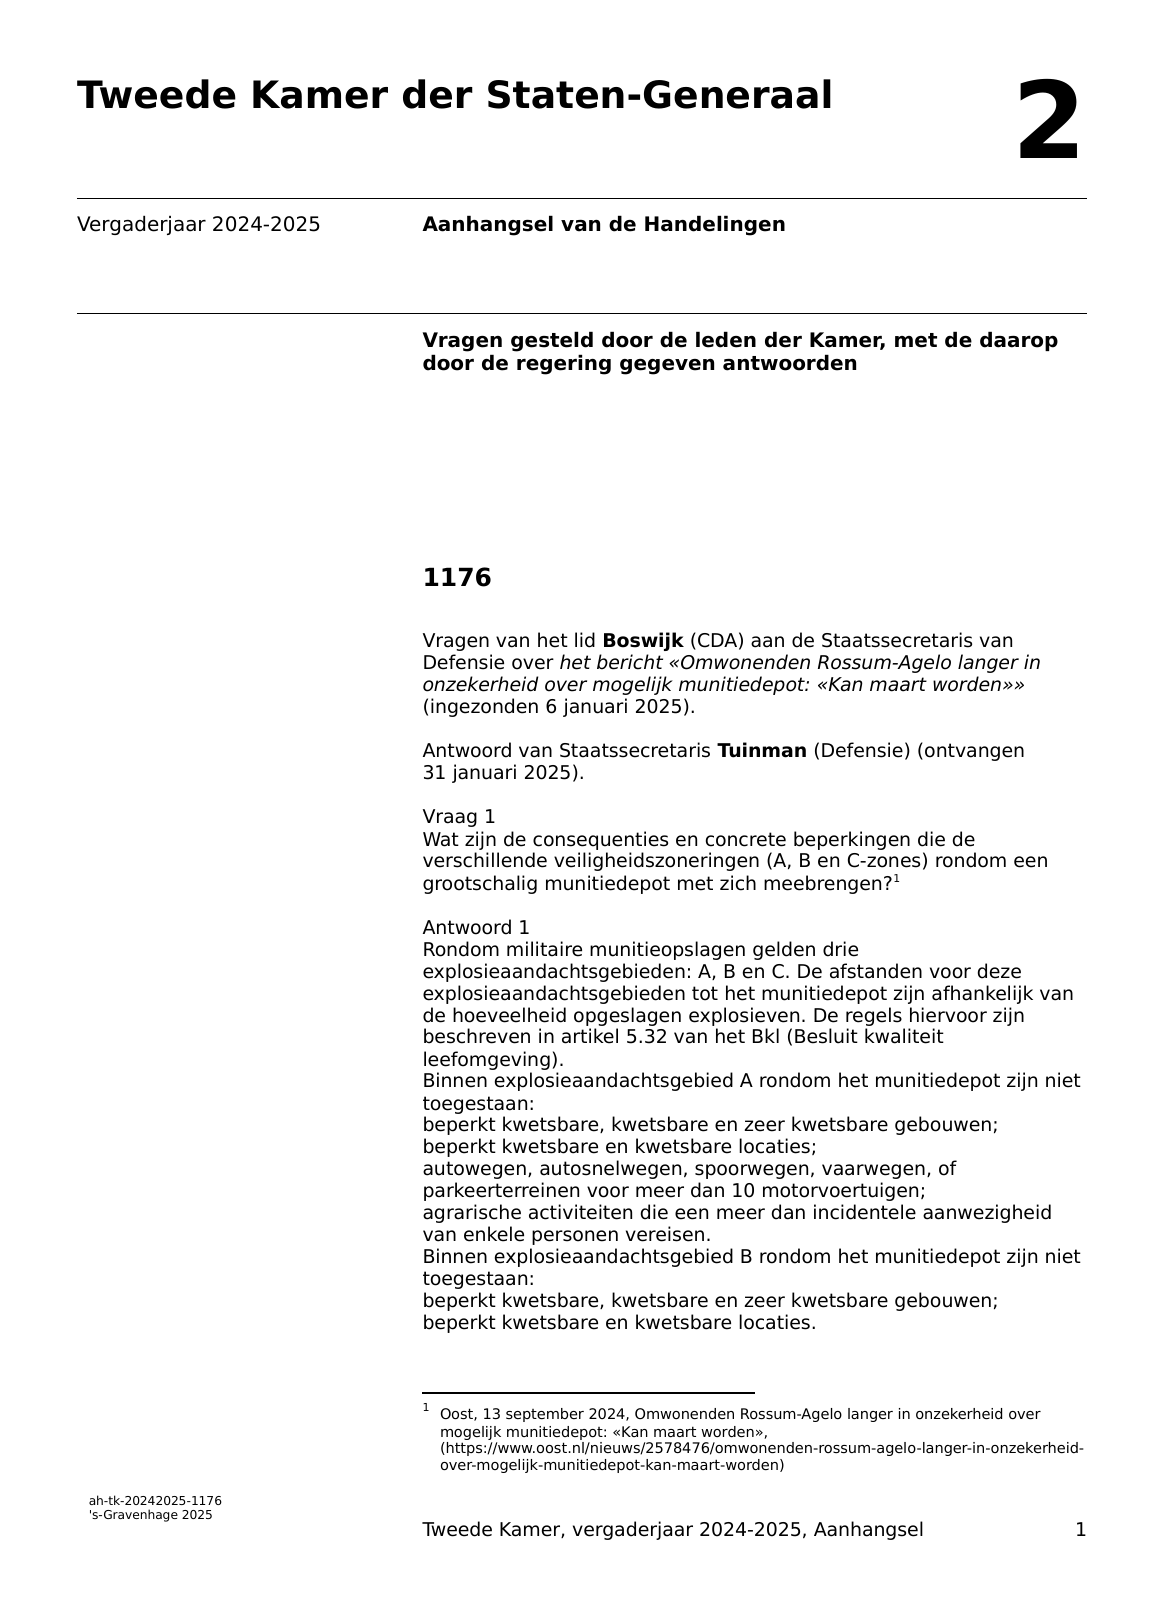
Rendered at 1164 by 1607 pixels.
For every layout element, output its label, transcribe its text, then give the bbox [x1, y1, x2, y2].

text Binnen explosieaandachtsgebied A rondom het munitiedepot zijn niet toegestaan: [422, 1070, 1087, 1114]
text Rondom militaire munitieopslagen gelden drie explosieaandachtsgebieden: A, B en C. De afstanden voor deze explosieaandachtsgebieden tot het munitiedepot zijn afhankelijk van de hoeveelheid opgeslagen explosieven. De regels hiervoor zijn beschreven in artikel 5.32 van het Bkl (Besluit kwaliteit leefomgeving). [422, 938, 1087, 1070]
text 's-Gravenhage 2025 [88, 1508, 323, 1522]
text Vragen van het lid Boswijk (CDA) aan de Staatssecretaris van Defensie over het bericht «Omwonenden Rossum-Agelo langer in onzekerheid over mogelijk munitiedepot: «Kan maart worden»» (ingezonden 6 januari 2025). [422, 630, 1087, 718]
table_header Tweede Kamer der Staten-Generaal [77, 59, 886, 198]
text beperkt kwetsbare en kwetsbare locaties; [422, 1136, 1087, 1158]
text autowegen, autosnelwegen, spoorwegen, vaarwegen, of parkeerterreinen voor meer dan 10 motorvoertuigen; [422, 1158, 1087, 1202]
text beperkt kwetsbare en kwetsbare locaties. [422, 1312, 1087, 1334]
text Antwoord 1 [422, 917, 1087, 938]
text 1176 [422, 563, 1087, 592]
text Oost, 13 september 2024, Omwonenden Rossum-Agelo langer in onzekerheid over mogelijk munitiedepot: «Kan maart worden», (https://www.oost.nl/nieuws/2578476/omwonenden-rossum-agelo-langer-in-onzekerheid-over-mogelijk-munitiedepot-kan-maart-worden) [422, 1402, 1087, 1474]
text agrarische activiteiten die een meer dan incidentele aanwezigheid van enkele personen vereisen. [422, 1202, 1087, 1246]
text ah-tk-20242025-1176 [88, 1494, 323, 1508]
text Antwoord van Staatssecretaris Tuinman (Defensie) (ontvangen 31 januari 2025). [422, 740, 1087, 784]
table_cell Aanhangsel van de Handelingen [422, 199, 1087, 313]
table_cell Vragen gesteld door de leden der Kamer, met de daarop door de regering gegeven antwoorden [422, 314, 1087, 375]
table_header 2 [886, 59, 1087, 198]
text beperkt kwetsbare, kwetsbare en zeer kwetsbare gebouwen; [422, 1290, 1087, 1312]
table_cell [77, 314, 422, 375]
table_cell Vergaderjaar 2024-2025 [77, 199, 422, 313]
text Vraag 1 [422, 806, 1087, 828]
text Wat zijn de consequenties en concrete beperkingen die de verschillende veiligheidszoneringen (A, B en C-zones) rondom een grootschalig munitiedepot met zich meebrengen? [422, 828, 1087, 894]
text Binnen explosieaandachtsgebied B rondom het munitiedepot zijn niet toegestaan: [422, 1246, 1087, 1290]
text beperkt kwetsbare, kwetsbare en zeer kwetsbare gebouwen; [422, 1114, 1087, 1136]
